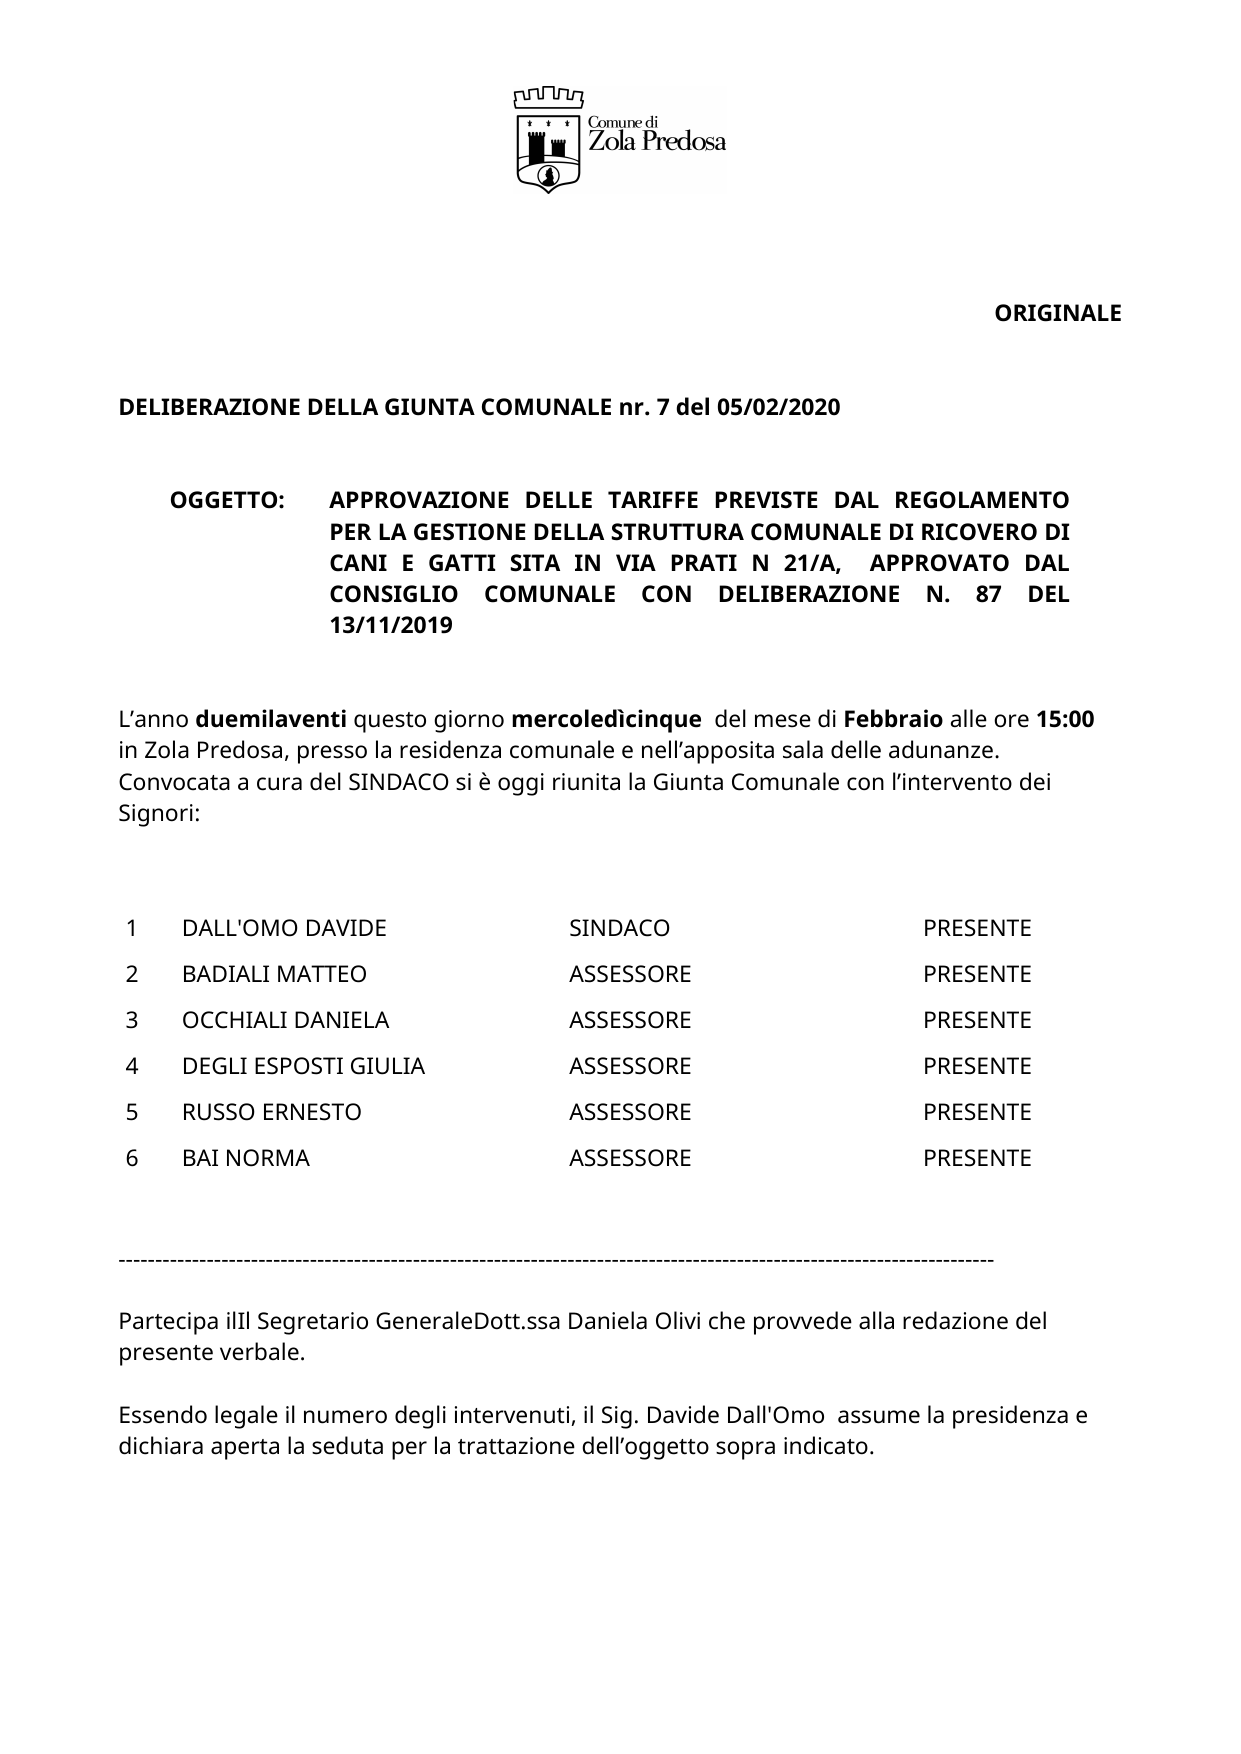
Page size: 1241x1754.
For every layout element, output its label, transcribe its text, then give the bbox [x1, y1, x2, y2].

text L’anno duemilaventi questo giorno mercoledìcinque del mese di Febbraio alle ore 15:00 in Zola Predosa, presso la residenza comunale e nell’apposita sala delle adunanze. [118, 703, 1122, 766]
table_cell DEGLI ESPOSTI GIULIA [174, 1043, 562, 1088]
table_cell 3 [118, 997, 174, 1043]
subtitle DELIBERAZIONE DELLA GIUNTA COMUNALE nr. 7 del 05/02/2020 [118, 391, 1122, 422]
table_cell ASSESSORE [562, 997, 871, 1043]
table_cell 1 [118, 905, 174, 951]
table_header [174, 859, 562, 905]
table_cell 6 [118, 1134, 174, 1180]
table_cell 5 [118, 1089, 174, 1134]
text Convocata a cura del SINDACO si è oggi riunita la Giunta Comunale con l’intervento dei Signori: [118, 766, 1122, 828]
table_header [562, 859, 871, 905]
table_cell DALL'OMO DAVIDE [174, 905, 562, 951]
table_cell 4 [118, 1043, 174, 1088]
text ----------------------------------------------------------------------------------------------------------------------- [118, 1243, 1122, 1274]
table_cell RUSSO ERNESTO [174, 1089, 562, 1134]
table_cell BAI NORMA [174, 1134, 562, 1180]
table_cell PRESENTE [871, 997, 1084, 1043]
table_cell ASSESSORE [562, 1134, 871, 1180]
table_cell PRESENTE [871, 1089, 1084, 1134]
table_header OGGETTO: [158, 484, 318, 641]
text Partecipa ilIl Segretario GeneraleDott.ssa Daniela Olivi che provvede alla redazione del presente verbale. [118, 1305, 1122, 1368]
table_cell ASSESSORE [562, 1043, 871, 1088]
table_cell PRESENTE [871, 1043, 1084, 1088]
table_cell 2 [118, 951, 174, 997]
table_header [871, 859, 1084, 905]
text Essendo legale il numero degli intervenuti, il Sig. Davide Dall'Omo assume la presidenza e dichiara aperta la seduta per la trattazione dell’oggetto sopra indicato. [118, 1399, 1122, 1461]
table_header APPROVAZIONE DELLE TARIFFE PREVISTE DAL REGOLAMENTO PER LA GESTIONE DELLA STRUTTURA COMUNALE DI RICOVERO DI CANI E GATTI SITA IN VIA PRATI N 21/A, APPROVATO DAL CONSIGLIO COMUNALE CON DELIBERAZIONE N. 87 DEL 13/11/2019 [318, 484, 1082, 641]
table_header [118, 859, 174, 905]
table_cell OCCHIALI DANIELA [174, 997, 562, 1043]
table_cell PRESENTE [871, 1134, 1084, 1180]
table_cell ASSESSORE [562, 951, 871, 997]
table_cell PRESENTE [871, 905, 1084, 951]
table_cell BADIALI MATTEO [174, 951, 562, 997]
table_cell PRESENTE [871, 951, 1084, 997]
subtitle ORIGINALE [118, 297, 1122, 328]
table_cell SINDACO [562, 905, 871, 951]
table_cell ASSESSORE [562, 1089, 871, 1134]
picture [513, 86, 727, 194]
